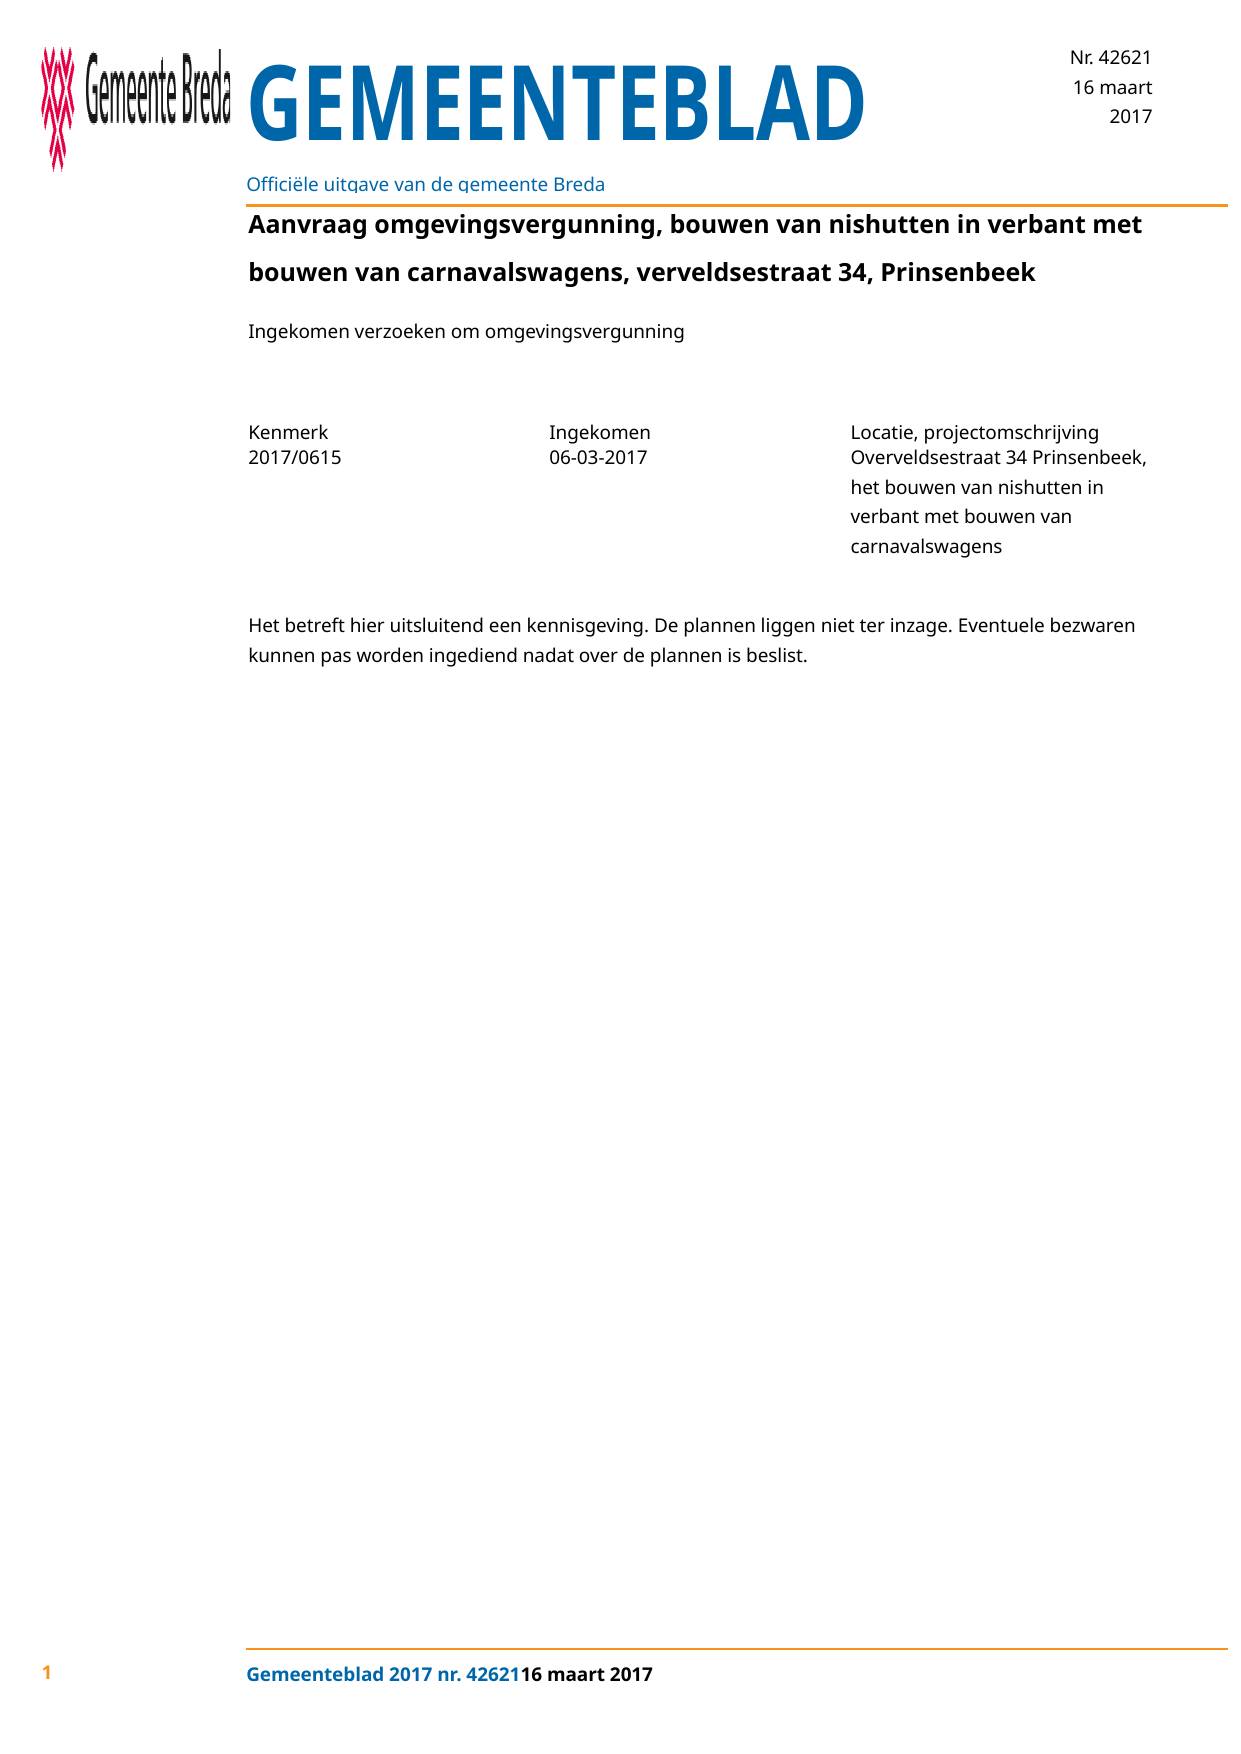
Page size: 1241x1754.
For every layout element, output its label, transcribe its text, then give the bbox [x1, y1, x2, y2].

table_header Ingekomen [549, 419, 850, 444]
table_cell Overveldsestraat 34 Prinsenbeek, het bouwen van nishutten in verbant met bouwen van carnavalswagens [850, 445, 1152, 559]
picture [41, 47, 231, 172]
table_header Locatie, projectomschrijving [850, 419, 1152, 444]
table_header Kenmerk [248, 419, 549, 444]
table_cell 06-03-2017 [549, 445, 850, 559]
text Het betreft hier uitsluitend een kennisgeving. De plannen liggen niet ter inzage. Eventuele bezwaren kunnen pas worden ingediend nadat over de plannen is beslist. [248, 613, 1152, 668]
text Ingekomen verzoeken om omgevingsvergunning [248, 318, 1152, 344]
text Aanvraag omgevingsvergunning, bouwen van nishutten in verbant met bouwen van carnavalswagens, verveldsestraat 34, Prinsenbeek [248, 207, 1152, 288]
table_cell 2017/0615 [248, 445, 549, 559]
